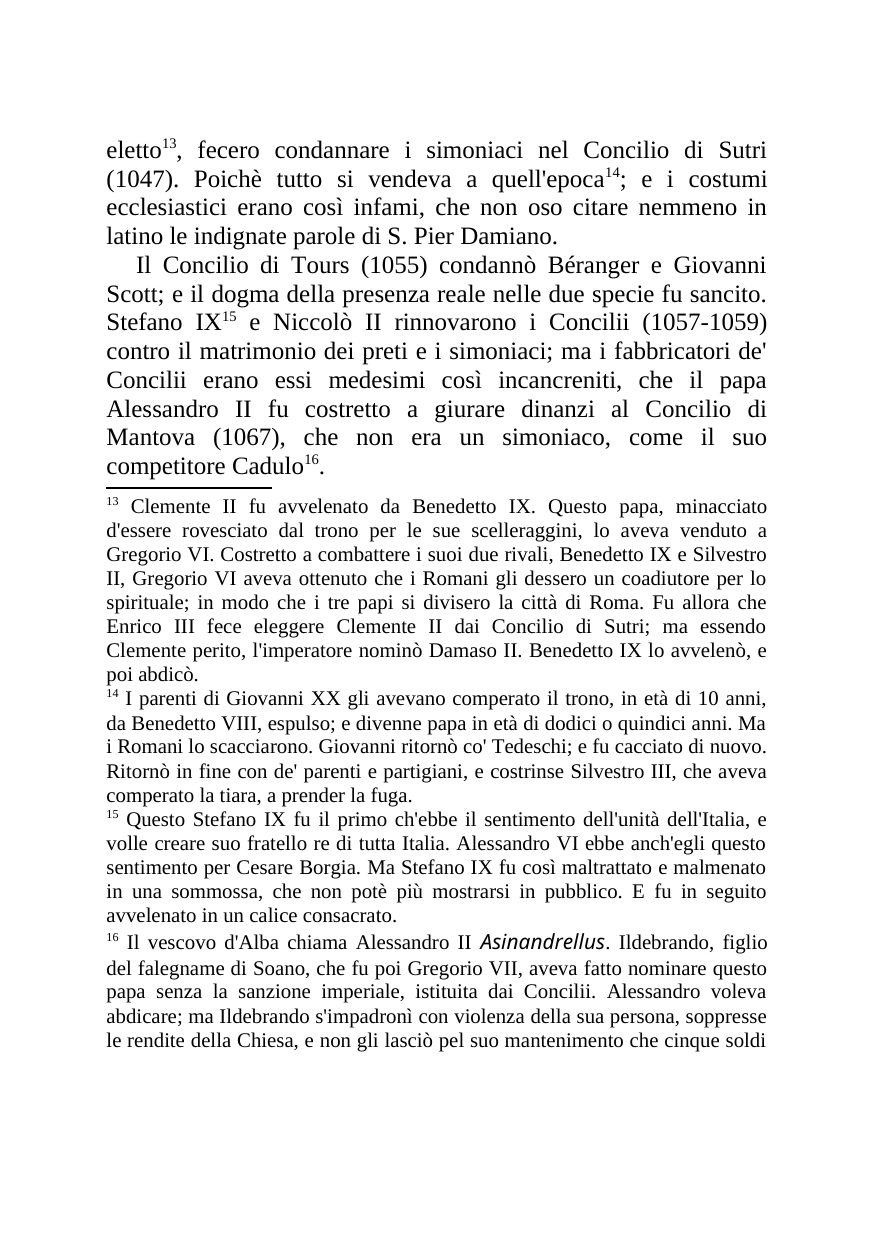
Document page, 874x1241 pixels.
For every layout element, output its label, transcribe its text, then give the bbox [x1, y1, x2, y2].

text I parenti di Giovanni XX gli avevano comperato il trono, in età di 10 anni, da Benedetto VIII, espulso; e divenne papa in età di dodici o quindici anni. Ma i Romani lo scacciarono. Giovanni ritornò co' Tedeschi; e fu cacciato di nuovo. Ritornò in fine con de' parenti e partigiani, e costrinse Silvestro III, che aveva comperato la tiara, a prender la fuga. [106, 686, 768, 807]
text Clemente II fu avvelenato da Benedetto IX. Questo papa, minacciato d'essere rovesciato dal trono per le sue scelleraggini, lo aveva venduto a Gregorio VI. Costretto a combattere i suoi due rivali, Benedetto IX e Silvestro II, Gregorio VI aveva ottenuto che i Romani gli dessero un coadiutore per lo spirituale; in modo che i tre papi si divisero la città di Roma. Fu allora che Enrico III fece eleggere Clemente II dai Concilio di Sutri; ma essendo Clemente perito, l'imperatore nominò Damaso II. Benedetto IX lo avvelenò, e poi abdicò. [106, 494, 768, 686]
text Nel Concilio di Pavia (996), Gregorio V scomunicò il papa Giovanni XVI ed il tribuno Crescenzio. Altri Concilii scomunicarono i preti maritati. Enrico III, e Clemente II da lui eletto, fecero condannare i simoniaci nel Concilio di Sutri (1047). Poichè tutto si vendeva a quell'epoca; e i costumi ecclesiastici erano così infami, che non oso citare nemmeno in latino le indignate parole di S. Pier Damiano. [106, 135, 768, 250]
text Questo Stefano IX fu il primo ch'ebbe il sentimento dell'unità dell'Italia, e volle creare suo fratello re di tutta Italia. Alessandro VI ebbe anch'egli questo sentimento per Cesare Borgia. Ma Stefano IX fu così maltrattato e malmenato in una sommossa, che non potè più mostrarsi in pubblico. E fu in seguito avvelenato in un calice consacrato. [106, 807, 768, 927]
text Il vescovo d'Alba chiama Alessandro II Asinandrellus. Ildebrando, figlio del falegname di Soano, che fu poi Gregorio VII, aveva fatto nominare questo papa senza la sanzione imperiale, istituita dai Concilii. Alessandro voleva abdicare; ma Ildebrando s'impadronì con violenza della sua persona, soppresse le rendite della Chiesa, e non gli lasciò pel suo mantenimento che cinque soldi [106, 927, 768, 1052]
text Il Concilio di Tours (1055) condannò Béranger e Giovanni Scott; e il dogma della presenza reale nelle due specie fu sancito. Stefano IX e Niccolò II rinnovarono i Concilii (1057-1059) contro il matrimonio dei preti e i simoniaci; ma i fabbricatori de' Concilii erano essi medesimi così incancreniti, che il papa Alessandro II fu costretto a giurare dinanzi al Concilio di Mantova (1067), che non era un simoniaco, come il suo competitore Cadulo. [106, 250, 768, 480]
